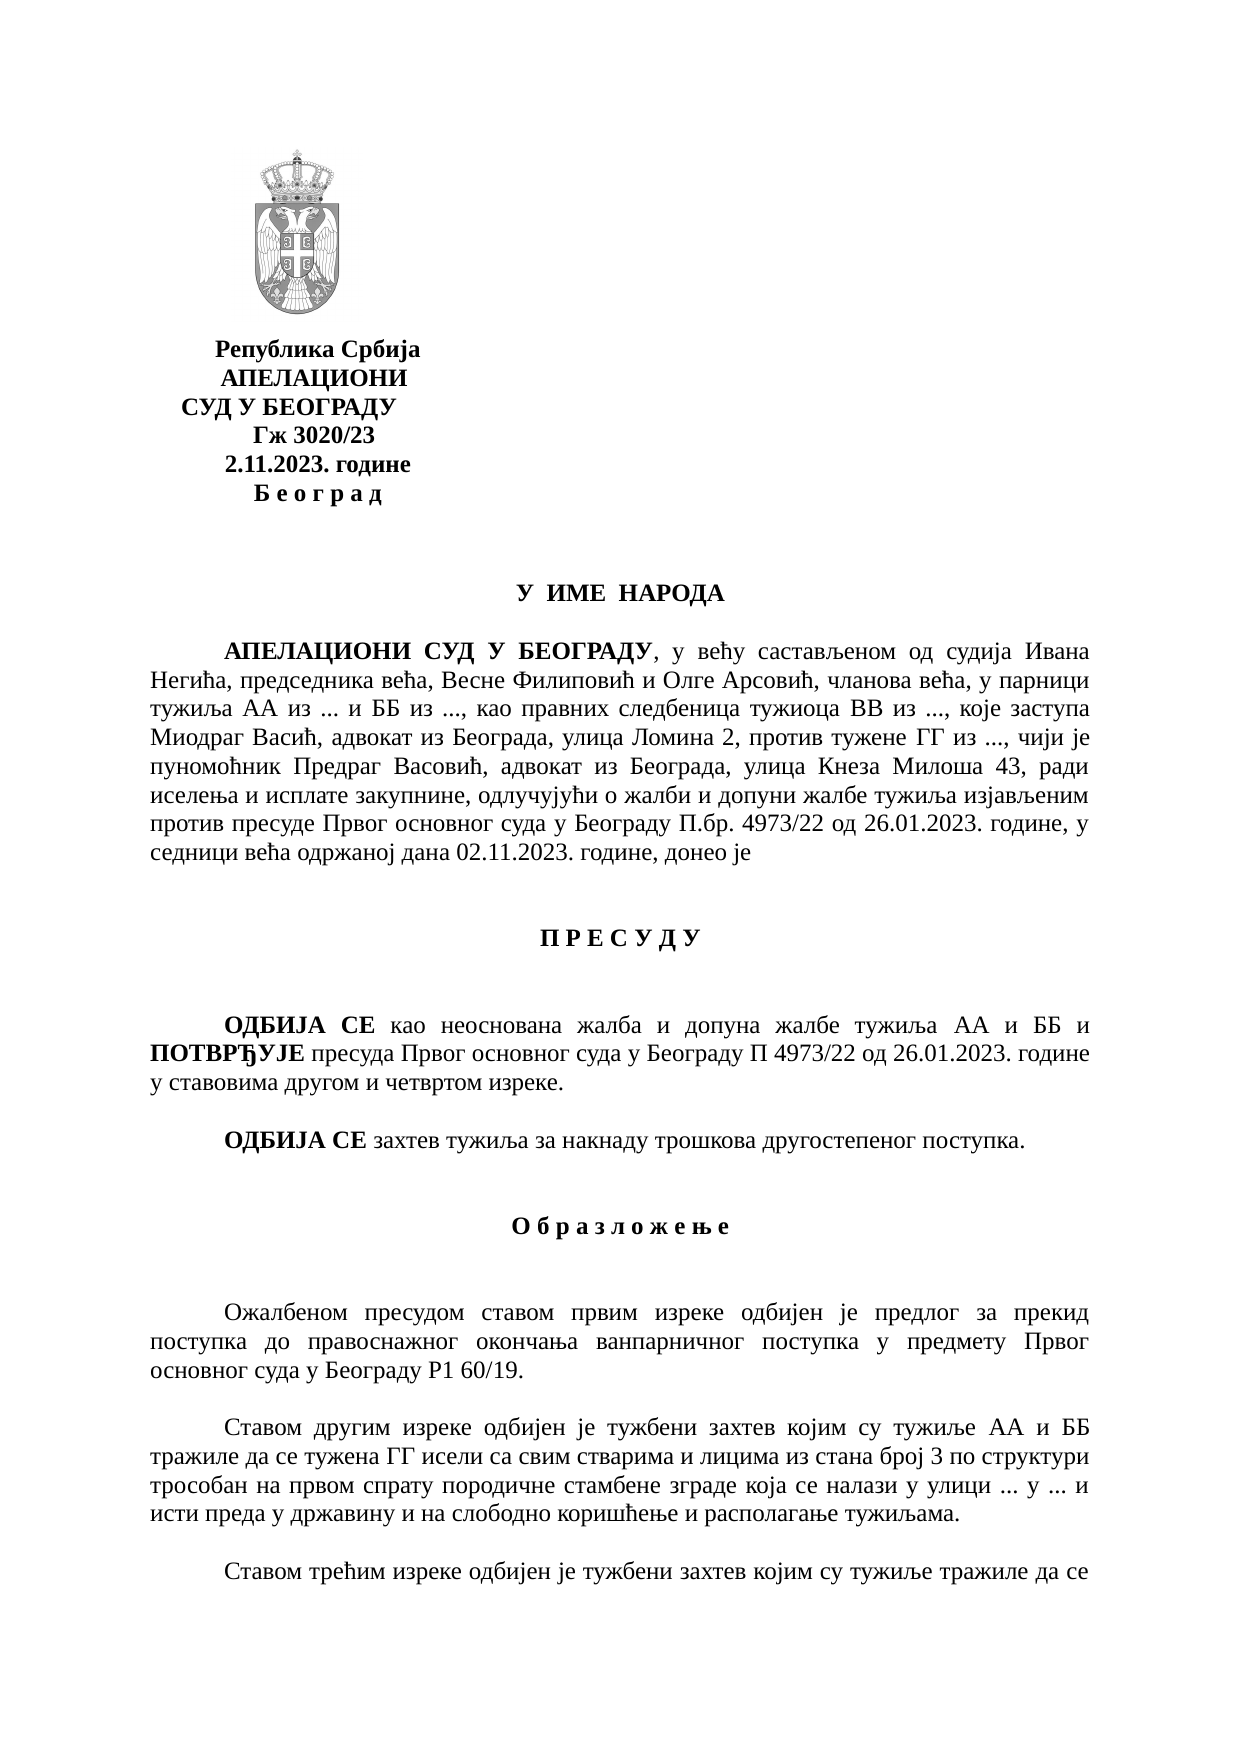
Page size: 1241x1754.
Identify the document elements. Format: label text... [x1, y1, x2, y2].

text ОДБИЈА СЕ као неоснована жалба и допуна жалбе тужиља АА и ББ и ПОТВРЂУЈЕ пресуда Првог основног суда у Београду П 4973/22 од 26.01.2023. године у ставовима другом и четвртом изреке. [150, 1010, 1090, 1096]
text Гж 3020/23 [151, 421, 426, 449]
text Ставом другим изреке одбијен је тужбени захтев којим су тужиље АА и ББ тражиле да се тужена ГГ исели са свим стварима и лицима из стана број 3 по структури трособан на првом спрату породичне стамбене зграде која се налази у улици ... у ... и исти преда у државину и на слободно коришћење и располагање тужиљама. [150, 1412, 1090, 1527]
text Република Србија [150, 334, 435, 363]
text ОДБИЈА СЕ захтев тужиља за накнаду трошкова другостепеног поступка. [150, 1125, 1090, 1153]
text 2.11.2023. године [150, 449, 435, 478]
text У ИМЕ НАРОДА [150, 578, 1090, 607]
text АПЕЛАЦИОНИ СУД У БЕОГРАДУ [151, 363, 426, 421]
text Београд [150, 478, 435, 507]
text П Р Е С У Д У [150, 923, 1090, 952]
text Ставом трећим изреке одбијен је тужбени захтев којим су тужиље тражиле да се [150, 1556, 1090, 1585]
picture [231, 147, 363, 322]
text Ожалбеном пресудом ставом првим изреке одбијен је предлог за прекид поступка до правоснажног окончања ванпарничног поступка у предмету Првог основног суда у Београду Р1 60/19. [150, 1297, 1090, 1383]
text АПЕЛАЦИОНИ СУД У БЕОГРАДУ, у већу састављеном од судија Ивана Негића, председника већа, Весне Филиповић и Олге Арсовић, чланова већа, у парници тужиља АА из ... и ББ из ..., као правних следбеница тужиоца ВВ из ..., које заступа Миодраг Васић, адвокат из Београда, улица Ломина 2, против тужене ГГ из ..., чији је пуномоћник Предраг Васовић, адвокат из Београда, улица Кнеза Милоша 43, ради иселења и исплате закупнине, одлучујући о жалби и допуни жалбе тужиља изјављеним против пресуде Првог основног суда у Београду П.бр. 4973/22 од 26.01.2023. године, у седници већа одржаној дана 02.11.2023. године, донео је [150, 636, 1090, 866]
text О б р а з л о ж е њ е [150, 1211, 1090, 1240]
